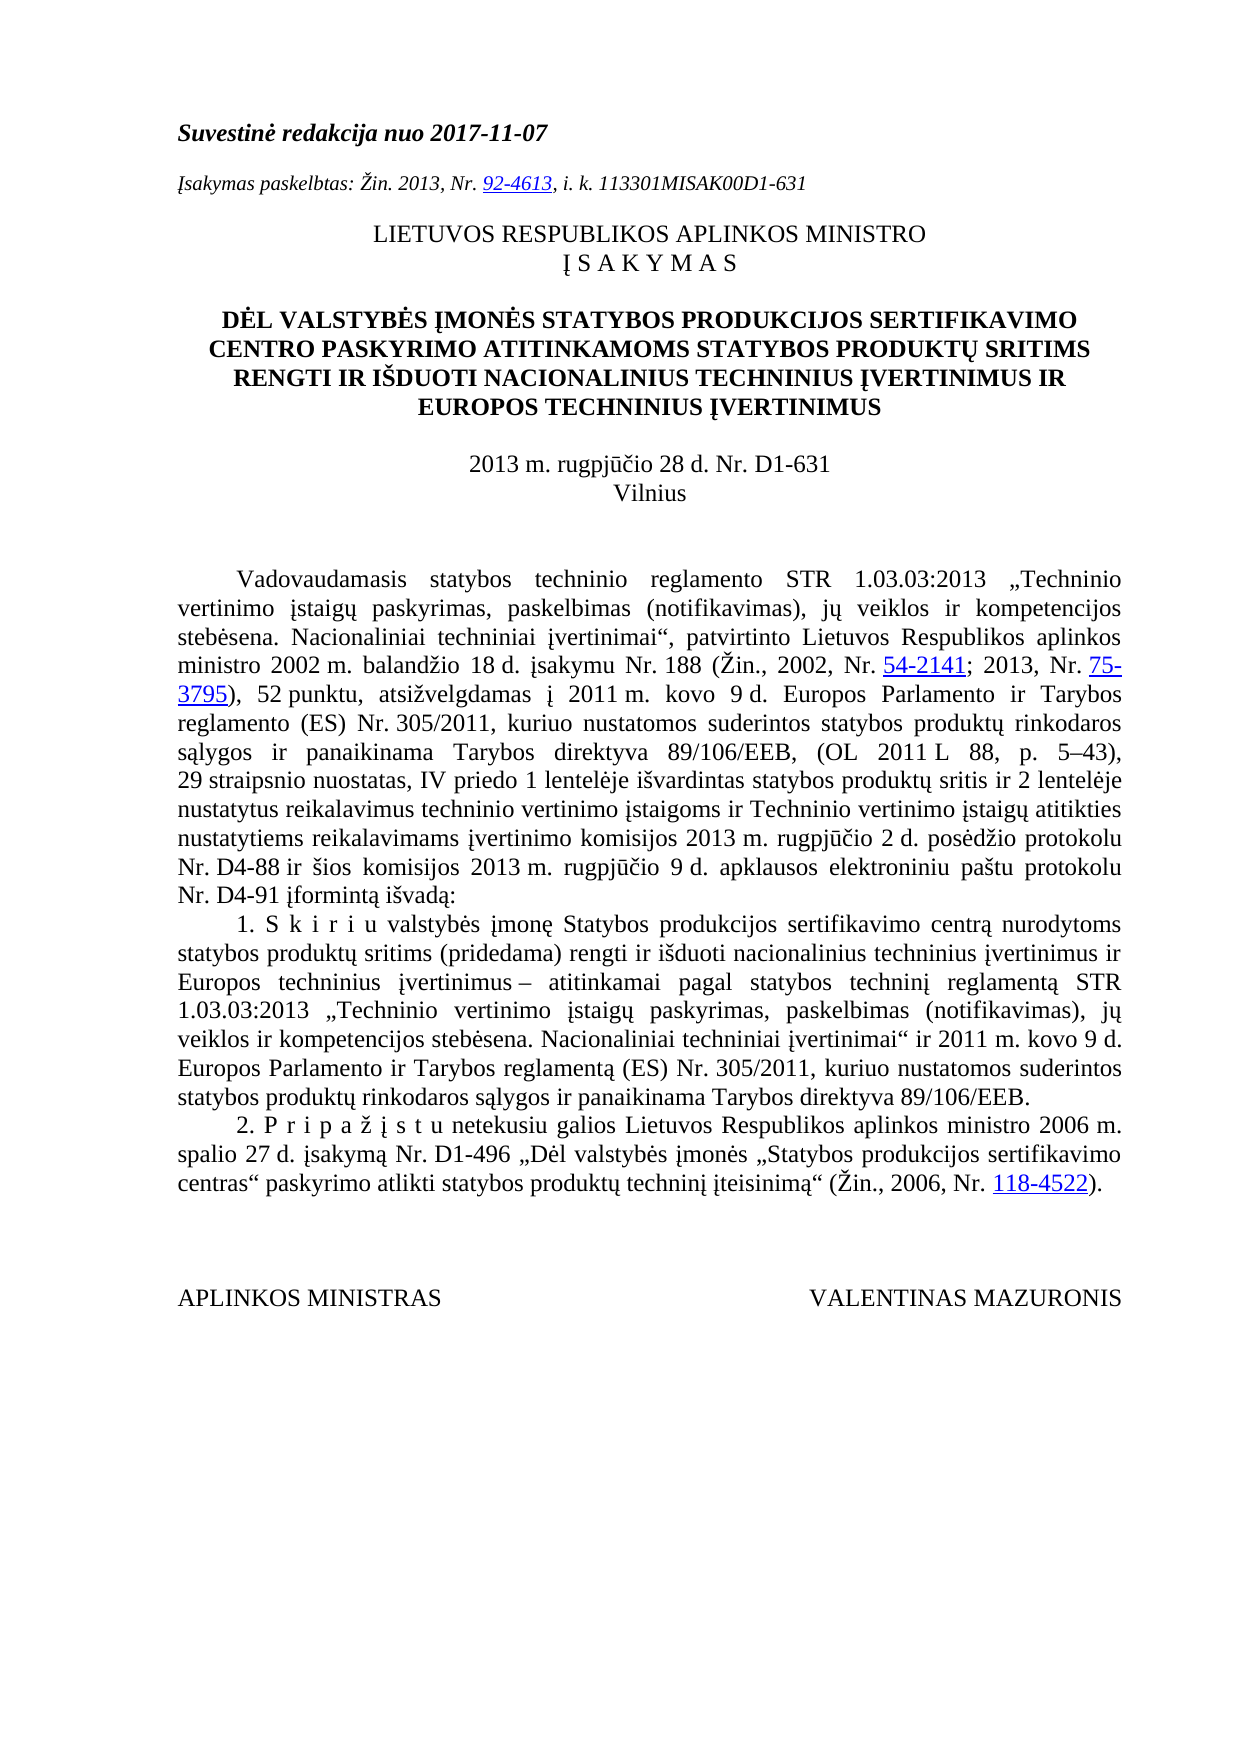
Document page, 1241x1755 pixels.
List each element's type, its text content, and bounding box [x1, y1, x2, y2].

text 2. P r i p a ž į s t u netekusiu galios Lietuvos Respublikos aplinkos ministro 2006 m. spalio 27 d. įsakymą Nr. D1-496 „Dėl valstybės įmonės „Statybos produkcijos sertifikavimo centras“ paskyrimo atlikti statybos produktų techninį įteisinimą“ (Žin., 2006, Nr. 118-4522). [177, 1110, 1122, 1197]
text Vadovaudamasis statybos techninio reglamento STR 1.03.03:2013 „Techninio vertinimo įstaigų paskyrimas, paskelbimas (notifikavimas), jų veiklos ir kompetencijos stebėsena. Nacionaliniai techniniai įvertinimai“, patvirtinto Lietuvos Respublikos aplinkos ministro 2002 m. balandžio 18 d. įsakymu Nr. 188 (Žin., 2002, Nr. 54-2141; 2013, Nr. 75-3795), 52 punktu, atsižvelgdamas į 2011 m. kovo 9 d. Europos Parlamento ir Tarybos reglamento (ES) Nr. 305/2011, kuriuo nustatomos suderintos statybos produktų rinkodaros sąlygos ir panaikinama Tarybos direktyva 89/106/EEB, (OL 2011 L 88, p. 5–43), 29 straipsnio nuostatas, IV priedo 1 lentelėje išvardintas statybos produktų sritis ir 2 lentelėje nustatytus reikalavimus techninio vertinimo įstaigoms ir Techninio vertinimo įstaigų atitikties nustatytiems reikalavimams įvertinimo komisijos 2013 m. rugpjūčio 2 d. posėdžio protokolu Nr. D4-88 ir šios komisijos 2013 m. rugpjūčio 9 d. apklausos elektroniniu paštu protokolu Nr. D4-91 įformintą išvadą: [177, 564, 1122, 909]
text DĖL VALSTYBĖS ĮMONĖS STATYBOS PRODUKCIJOS SERTIFIKAVIMO CENTRO PASKYRIMO ATITINKAMOMS STATYBOS PRODUKTŲ SRITIMS RENGTI IR IŠDUOTI NACIONALINIUS TECHNINIUS ĮVERTINIMUS IR EUROPOS TECHNINIUS ĮVERTINIMUS [177, 305, 1122, 420]
text Vilnius [177, 478, 1122, 507]
text LIETUVOS RESPUBLIKOS APLINKOS MINISTRO [177, 219, 1122, 248]
text 1. S k i r i u valstybės įmonę Statybos produkcijos sertifikavimo centrą nurodytoms statybos produktų sritims (pridedama) rengti ir išduoti nacionalinius techninius įvertinimus ir Europos techninius įvertinimus – atitinkamai pagal statybos techninį reglamentą STR 1.03.03:2013 „Techninio vertinimo įstaigų paskyrimas, paskelbimas (notifikavimas), jų veiklos ir kompetencijos stebėsena. Nacionaliniai techniniai įvertinimai“ ir 2011 m. kovo 9 d. Europos Parlamento ir Tarybos reglamentą (ES) Nr. 305/2011, kuriuo nustatomos suderintos statybos produktų rinkodaros sąlygos ir panaikinama Tarybos direktyva 89/106/EEB. [177, 909, 1122, 1110]
text Įsakymas paskelbtas: Žin. 2013, Nr. 92-4613, i. k. 113301MISAK00D1-631 [177, 171, 1122, 195]
text Į S A K Y M A S [177, 248, 1122, 277]
text Aplinkos ministras Valentinas Mazuronis [177, 1283, 1122, 1312]
text Suvestinė redakcija nuo 2017-11-07 [177, 118, 1122, 147]
text 2013 m. rugpjūčio 28 d. Nr. D1-631 [177, 449, 1122, 478]
